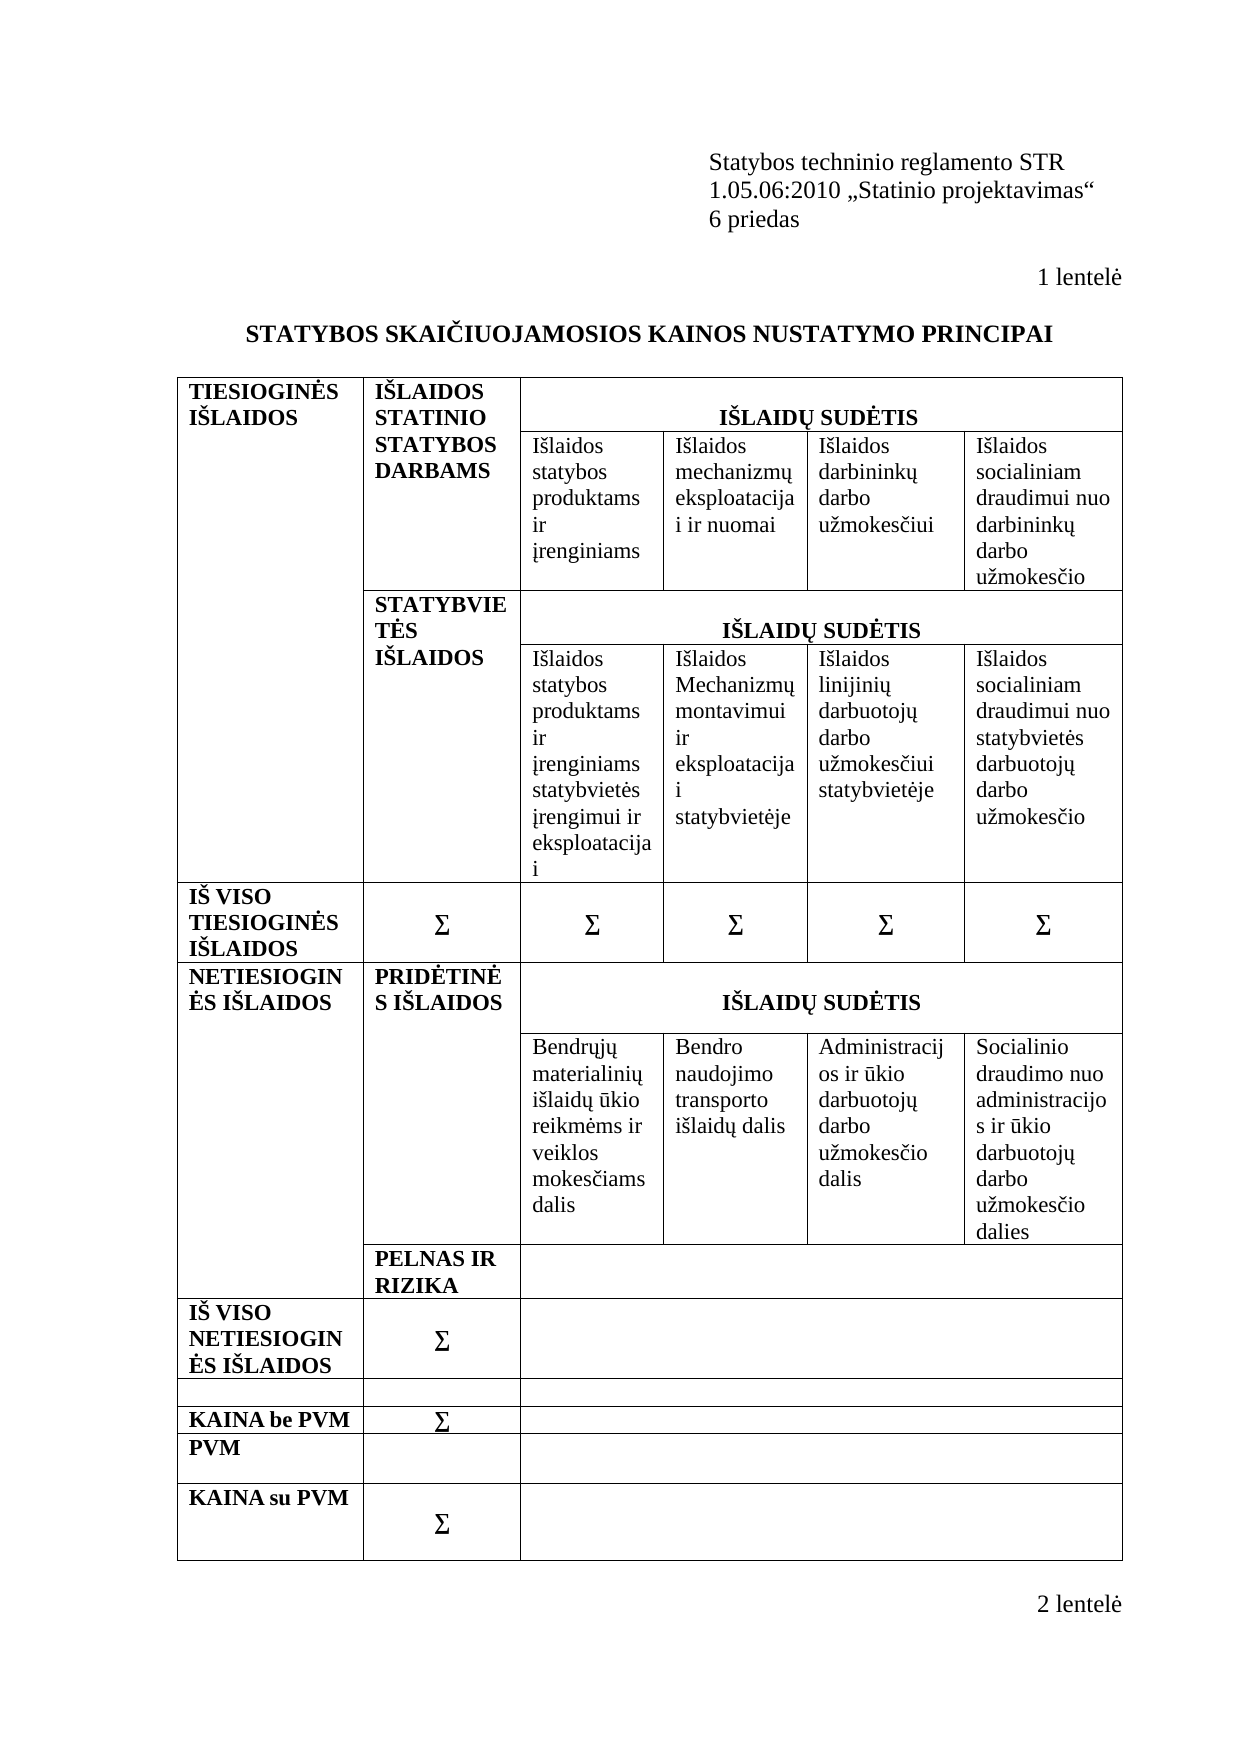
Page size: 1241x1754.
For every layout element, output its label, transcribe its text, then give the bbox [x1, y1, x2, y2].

table_cell KAINA be PVM [178, 1407, 363, 1433]
table_cell Išlaidos Mechanizmų montavimui ir eksploatacijai statybvietėje [664, 645, 807, 882]
table_cell ∑ [521, 883, 663, 962]
table_cell IŠ VISO NETIESIOGINĖS IŠLAIDOS [178, 1299, 363, 1378]
table_cell ∑ [364, 883, 520, 962]
table_cell Išlaidos mechanizmų eksploatacijai ir nuomai [664, 432, 807, 590]
table_cell PVM [178, 1434, 363, 1483]
table_cell [364, 1379, 520, 1406]
table_cell ∑ [965, 883, 1122, 962]
table_cell Išlaidos linijinių darbuotojų darbo užmokesčiui statybvietėje [808, 645, 964, 882]
table_cell Administracijos ir ūkio darbuotojų darbo užmokesčio dalis [808, 1034, 964, 1244]
table_cell NETIESIOGINĖS IŠLAIDOS [178, 963, 363, 1298]
table_cell Išlaidos statybos produktams ir įrenginiams statybvietės įrengimui ir eksploatacijai [521, 645, 663, 882]
table_cell [521, 1434, 1122, 1483]
text STATYBOS SKAIČIUOJAMOSIOS KAINOS NUSTATYMO PRINCIPAI [177, 319, 1122, 348]
table_cell IŠLAIDŲ SUDĖTIS [521, 963, 1122, 1032]
table_cell [521, 1407, 1122, 1433]
table_cell Socialinio draudimo nuo administracijos ir ūkio darbuotojų darbo užmokesčio dalies [965, 1034, 1122, 1244]
table_cell Bendro naudojimo transporto išlaidų dalis [664, 1034, 807, 1244]
table_header IŠLAIDOS STATINIO STATYBOS DARBAMS [364, 378, 520, 590]
table_cell STATYBVIETĖS IŠLAIDOS [364, 591, 520, 882]
table_cell Išlaidos socialiniam draudimui nuo statybvietės darbuotojų darbo užmokesčio [965, 645, 1122, 882]
table_cell ∑ [364, 1484, 520, 1559]
text 2 lentelė [177, 1589, 1122, 1618]
table_cell [521, 1379, 1122, 1406]
table_cell [178, 1379, 363, 1406]
table_cell ∑ [364, 1299, 520, 1378]
text Statybos techninio reglamento STR [177, 147, 1122, 176]
table_cell Bendrųjų materialinių išlaidų ūkio reikmėms ir veiklos mokesčiams dalis [521, 1034, 663, 1244]
table_cell ∑ [808, 883, 964, 962]
text 1.05.06:2010 „Statinio projektavimas“ [177, 176, 1122, 204]
table_cell [364, 1434, 520, 1483]
table_cell Išlaidos statybos produktams ir įrenginiams [521, 432, 663, 590]
table_cell Išlaidos socialiniam draudimui nuo darbininkų darbo užmokesčio [965, 432, 1122, 590]
table_cell [521, 1245, 1122, 1298]
table_cell IŠLAIDŲ SUDĖTIS [521, 591, 1122, 643]
table_cell ∑ [364, 1407, 520, 1433]
table_cell Išlaidos darbininkų darbo užmokesčiui [808, 432, 964, 590]
table_cell ∑ [664, 883, 807, 962]
text 1 lentelė [177, 262, 1122, 291]
table_cell IŠ VISO TIESIOGINĖS IŠLAIDOS [178, 883, 363, 962]
table_cell [521, 1484, 1122, 1559]
table_cell PRIDĖTINĖS IŠLAIDOS [364, 963, 520, 1244]
table_header TIESIOGINĖS IŠLAIDOS [178, 378, 363, 882]
table_cell PELNAS IR RIZIKA [364, 1245, 520, 1298]
text 6 priedas [177, 204, 1122, 233]
table_cell [521, 1299, 1122, 1378]
table_header IŠLAIDŲ SUDĖTIS [521, 378, 1122, 431]
table_cell KAINA su PVM [178, 1484, 363, 1559]
